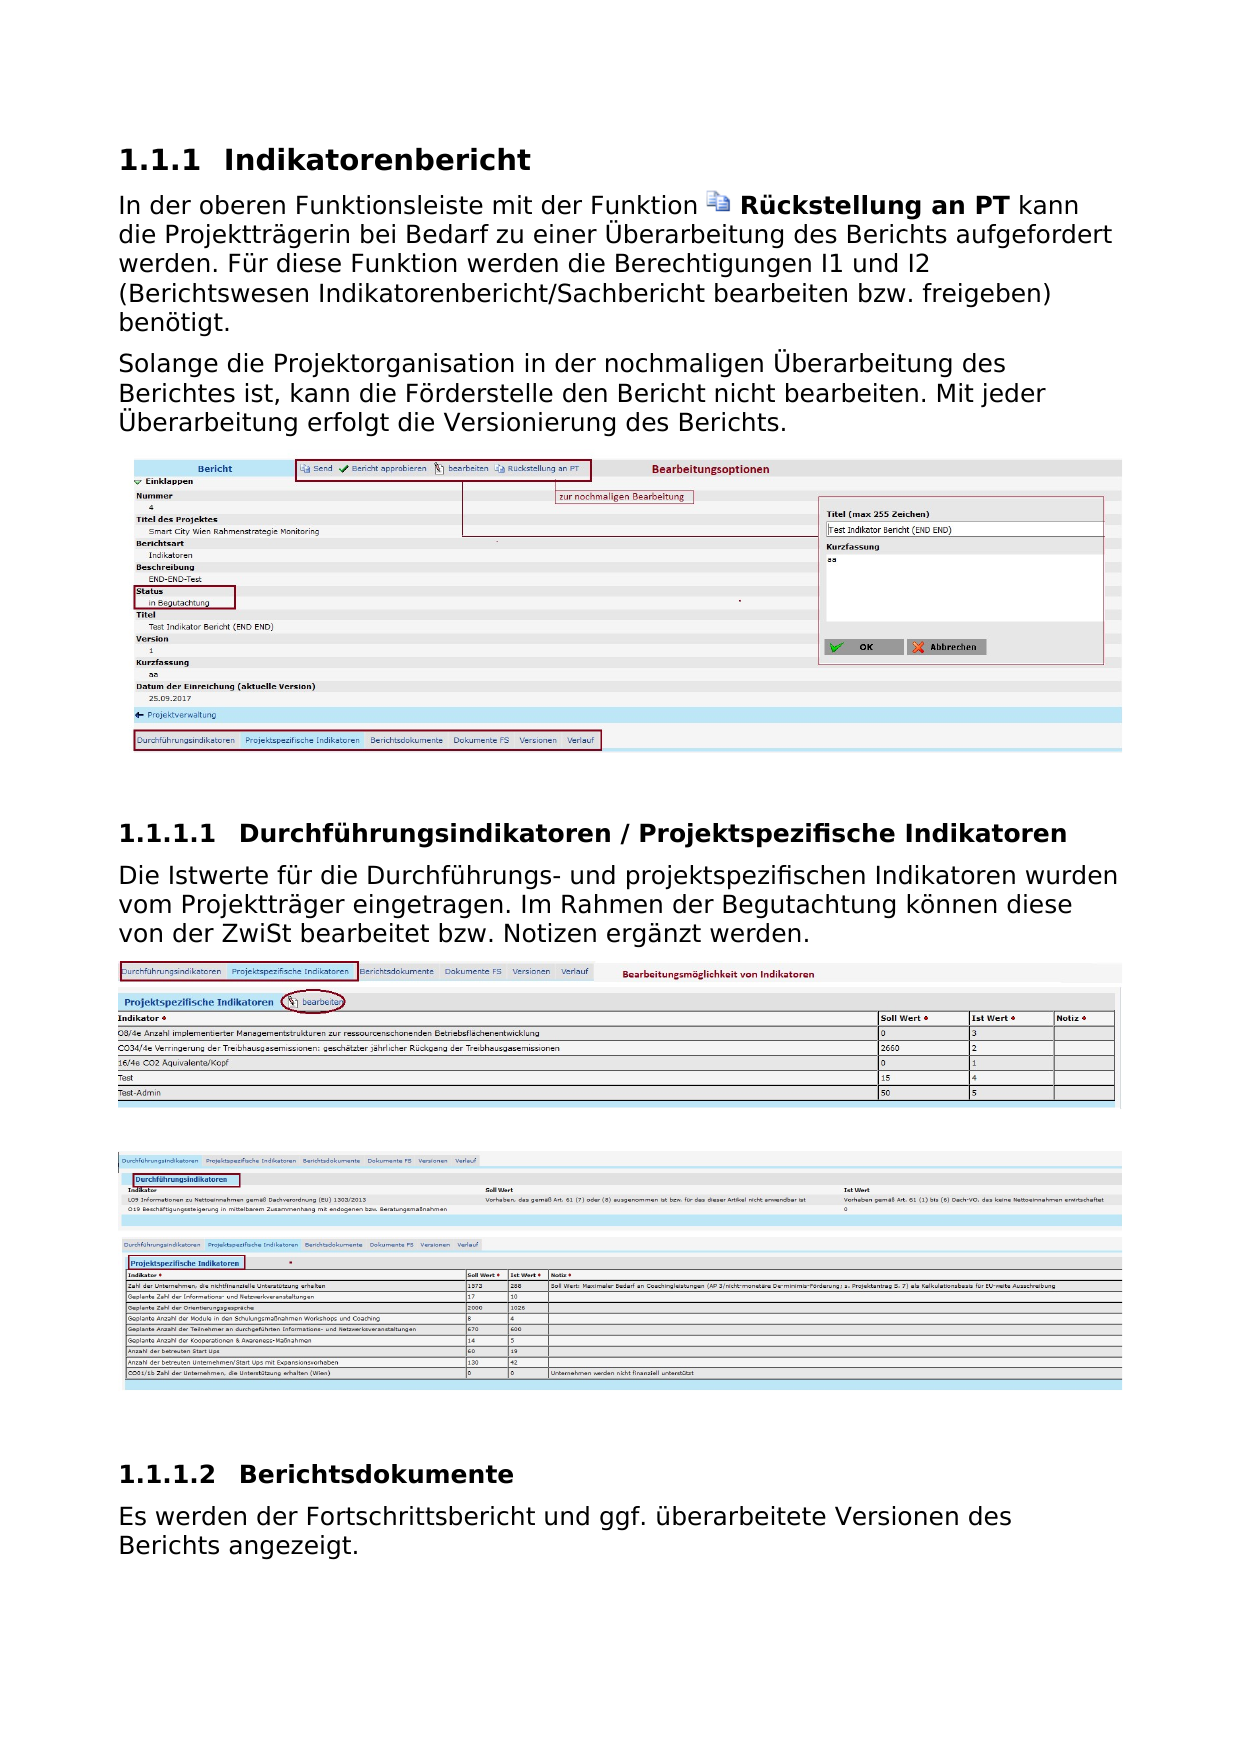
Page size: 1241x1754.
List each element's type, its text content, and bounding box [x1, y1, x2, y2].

text Die Istwerte für die Durchführungs- und projektspezifischen Indikatoren wurden vom Projektträger eingetragen. Im Rahmen der Begutachtung können diese von der ZwiSt bearbeitet bzw. Notizen ergänzt werden. [118, 861, 1122, 949]
text Es werden der Fortschrittsbericht und ggf. überarbeitete Versionen des Berichts angezeigt. [118, 1502, 1122, 1560]
subtitle Berichtsdokumente [118, 1460, 1122, 1489]
text Solange die Projektorganisation in der nochmaligen Überarbeitung des Berichtes ist, kann die Förderstelle den Bericht nicht bearbeiten. Mit jeder Überarbeitung erfolgt die Versionierung des Berichts. [118, 350, 1122, 437]
subtitle Durchführungsindikatoren / Projektspezifische Indikatoren [118, 819, 1122, 849]
text In der oberen Funktionsleiste mit der Funktion Rückstellung an PT kann die Projektträgerin bei Bedarf zu einer Überarbeitung des Berichts aufgefordert werden. Für diese Funktion werden die Berechtigungen I1 und I2 (Berichtswesen Indikatorenbericht/Sachbericht bearbeiten bzw. freigeben) benötigt. [118, 189, 1122, 337]
picture [118, 961, 1123, 1110]
picture [118, 449, 1123, 753]
subtitle Indikatorenbericht [118, 143, 1122, 177]
picture [706, 189, 732, 215]
picture [118, 1151, 1123, 1394]
